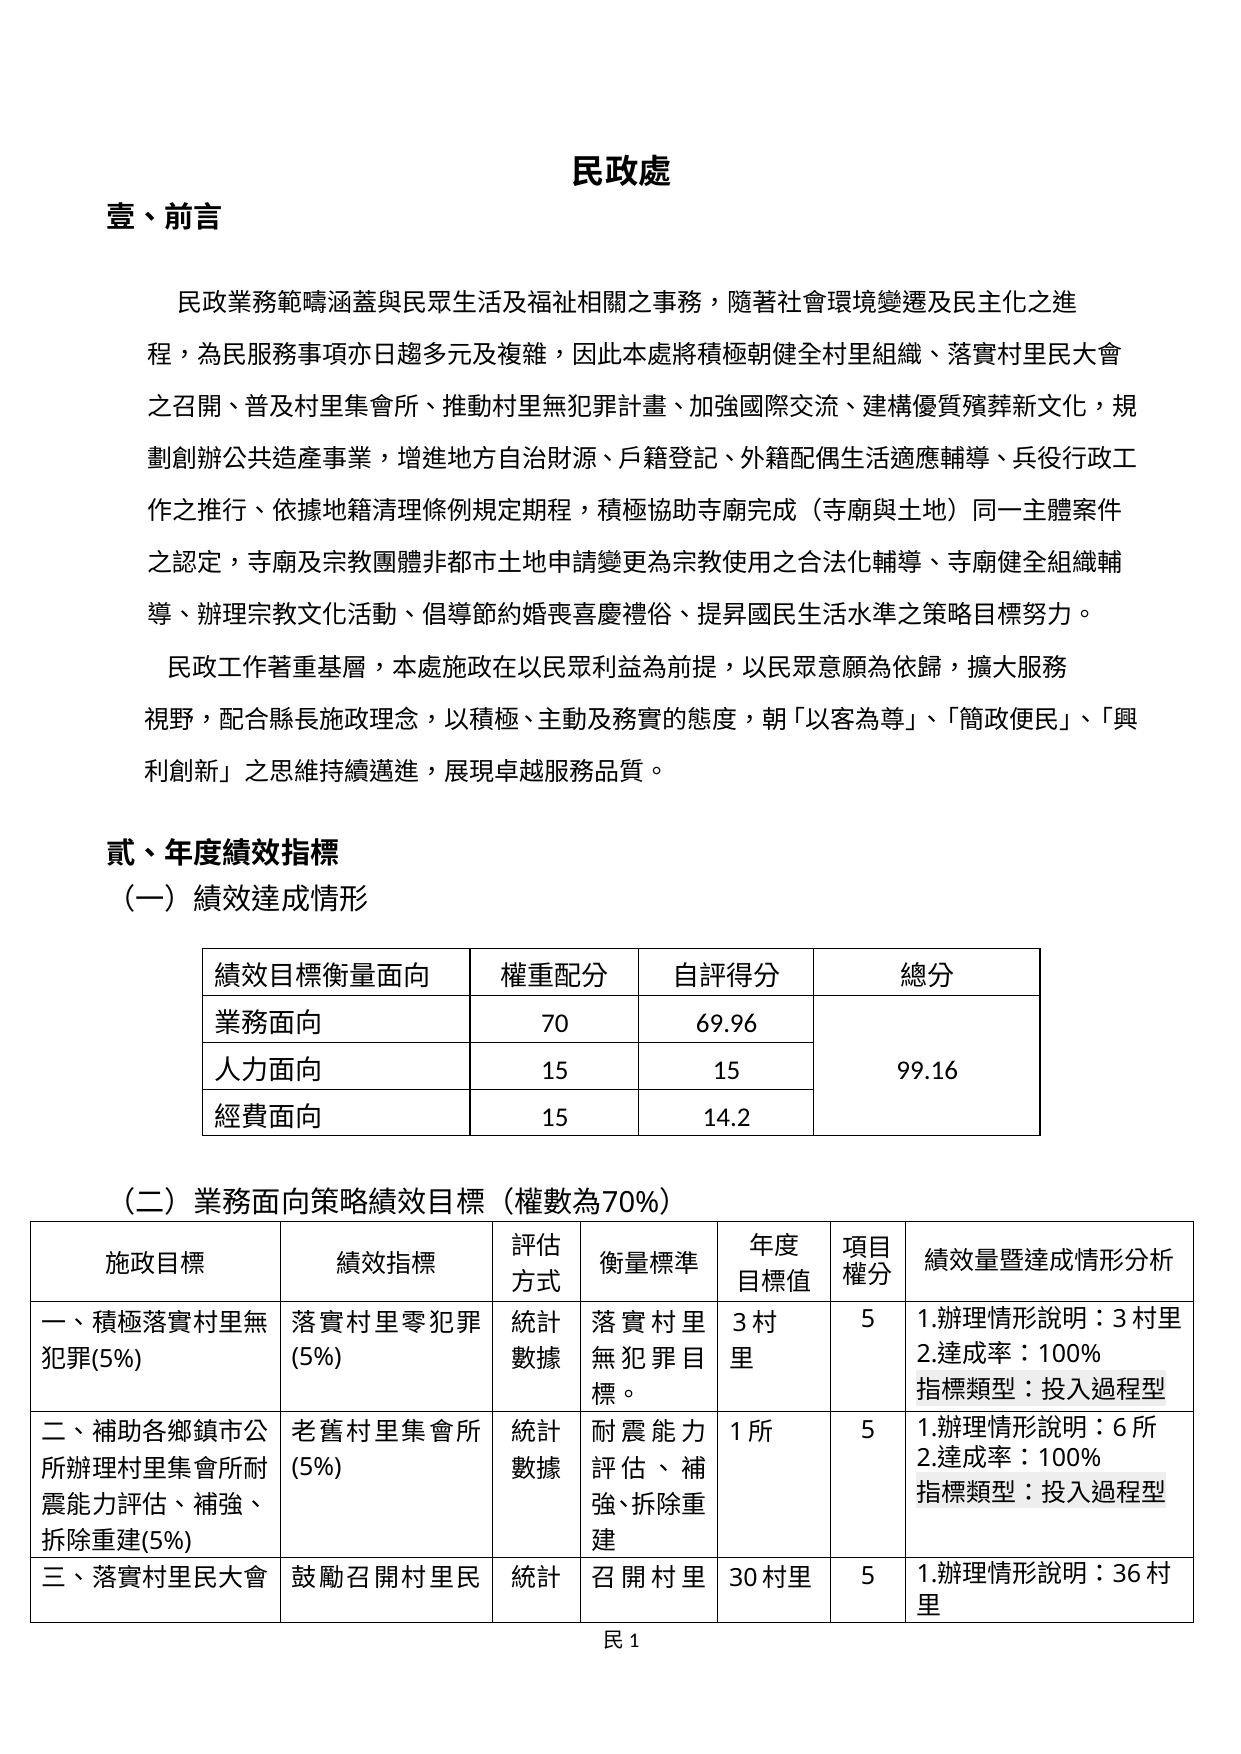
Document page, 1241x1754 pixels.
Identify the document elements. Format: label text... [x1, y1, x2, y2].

text 劃創辦公共造產事業，增進地方自治財源、戶籍登記、外籍配偶生活適應輔導、兵役行政工 [117, 426, 1137, 478]
text 壹、前言 [106, 193, 1137, 236]
table_header 績效量暨達成情形分析 [906, 1222, 1193, 1301]
table_cell 老舊村里集會所 (5%) [281, 1412, 492, 1557]
table_cell 5 [831, 1558, 905, 1622]
table_header 權重配分 [471, 949, 638, 995]
text （一）績效達成情形 [106, 873, 1137, 918]
table_cell 一、積極落實村里無犯罪(5%) [31, 1302, 280, 1411]
table_cell 14.2 [639, 1090, 813, 1135]
table_cell 5 [831, 1302, 905, 1411]
table_cell 人力面向 [203, 1043, 469, 1088]
table_cell 業務面向 [203, 996, 469, 1042]
table_cell 召開村里 [581, 1558, 717, 1622]
subtitle 貳、年度績效指標 [106, 825, 1137, 873]
text 民政工作著重基層，本處施政在以民眾利益為前提，以民眾意願為依歸，擴大服務 [117, 634, 1137, 686]
table_cell 5 [831, 1412, 905, 1557]
table_header 年度 目標值 [718, 1222, 830, 1301]
table_header 自評得分 [639, 949, 813, 995]
text 導、辦理宗教文化活動、倡導節約婚喪喜慶禮俗、提昇國民生活水準之策略目標努力。 [117, 582, 1137, 634]
text 之召開、普及村里集會所、推動村里無犯罪計畫、加強國際交流、建構優質殯葬新文化，規 [117, 374, 1137, 426]
table_cell 1.辦理情形說明：3村里 2.達成率：100% 指標類型：投入過程型 [906, 1302, 1193, 1411]
text 利創新」之思維持續邁進，展現卓越服務品質。 [117, 738, 1137, 791]
table_header 施政目標 [31, 1222, 280, 1301]
table_cell 耐震能力評估、補強、拆除重建 [581, 1412, 717, 1557]
table_cell 三、落實村里民大會 [31, 1558, 280, 1622]
table_cell 69.96 [639, 996, 813, 1042]
text 民政業務範疇涵蓋與民眾生活及福祉相關之事務，隨著社會環境變遷及民主化之進 [117, 270, 1137, 322]
table_cell 99.16 [814, 996, 1039, 1135]
table_cell 二、補助各鄉鎮市公所辦理村里集會所耐震能力評估、補強、拆除重建(5%) [31, 1412, 280, 1557]
table_cell 15 [639, 1043, 813, 1088]
table_header 衡量標準 [581, 1222, 717, 1301]
table_header 績效指標 [281, 1222, 492, 1301]
table_header 總分 [814, 949, 1039, 995]
table_cell 1.辦理情形說明：6所 2.達成率：100% 指標類型：投入過程型 [906, 1412, 1193, 1557]
table_cell 15 [471, 1043, 638, 1088]
table_cell 統計 [493, 1558, 580, 1622]
table_cell 1.辦理情形說明：36村里 [906, 1558, 1193, 1622]
table_cell 落實村里無犯罪目標。 [581, 1302, 717, 1411]
table_cell 70 [471, 996, 638, 1042]
table_cell 經費面向 [203, 1090, 469, 1135]
table_cell 30村里 [718, 1558, 830, 1622]
table_header 績效目標衡量面向 [203, 949, 469, 995]
table_cell 統計數據 [493, 1302, 580, 1411]
text 視野，配合縣長施政理念，以積極、主動及務實的態度，朝「以客為尊」、「簡政便民」、「興 [117, 686, 1137, 738]
table_cell 15 [471, 1090, 638, 1135]
table_cell 3村里 [718, 1302, 830, 1411]
table_cell 統計數據 [493, 1412, 580, 1557]
text （二）業務面向策略績效目標（權數為70%） [106, 1178, 1137, 1221]
table_header 評估方式 [493, 1222, 580, 1301]
text 程，為民服務事項亦日趨多元及複雜，因此本處將積極朝健全村里組織、落實村里民大會 [117, 322, 1137, 374]
table_cell 落實村里零犯罪(5%) [281, 1302, 492, 1411]
table_cell 鼓勵召開村里民 [281, 1558, 492, 1622]
text 之認定，寺廟及宗教團體非都市土地申請變更為宗教使用之合法化輔導、寺廟健全組織輔 [117, 530, 1137, 582]
text 作之推行、依據地籍清理條例規定期程，積極協助寺廟完成（寺廟與土地）同一主體案件 [117, 478, 1137, 530]
text 民政處 [106, 145, 1137, 193]
table_cell 1所 [718, 1412, 830, 1557]
table_header 項目權分 [831, 1222, 905, 1301]
